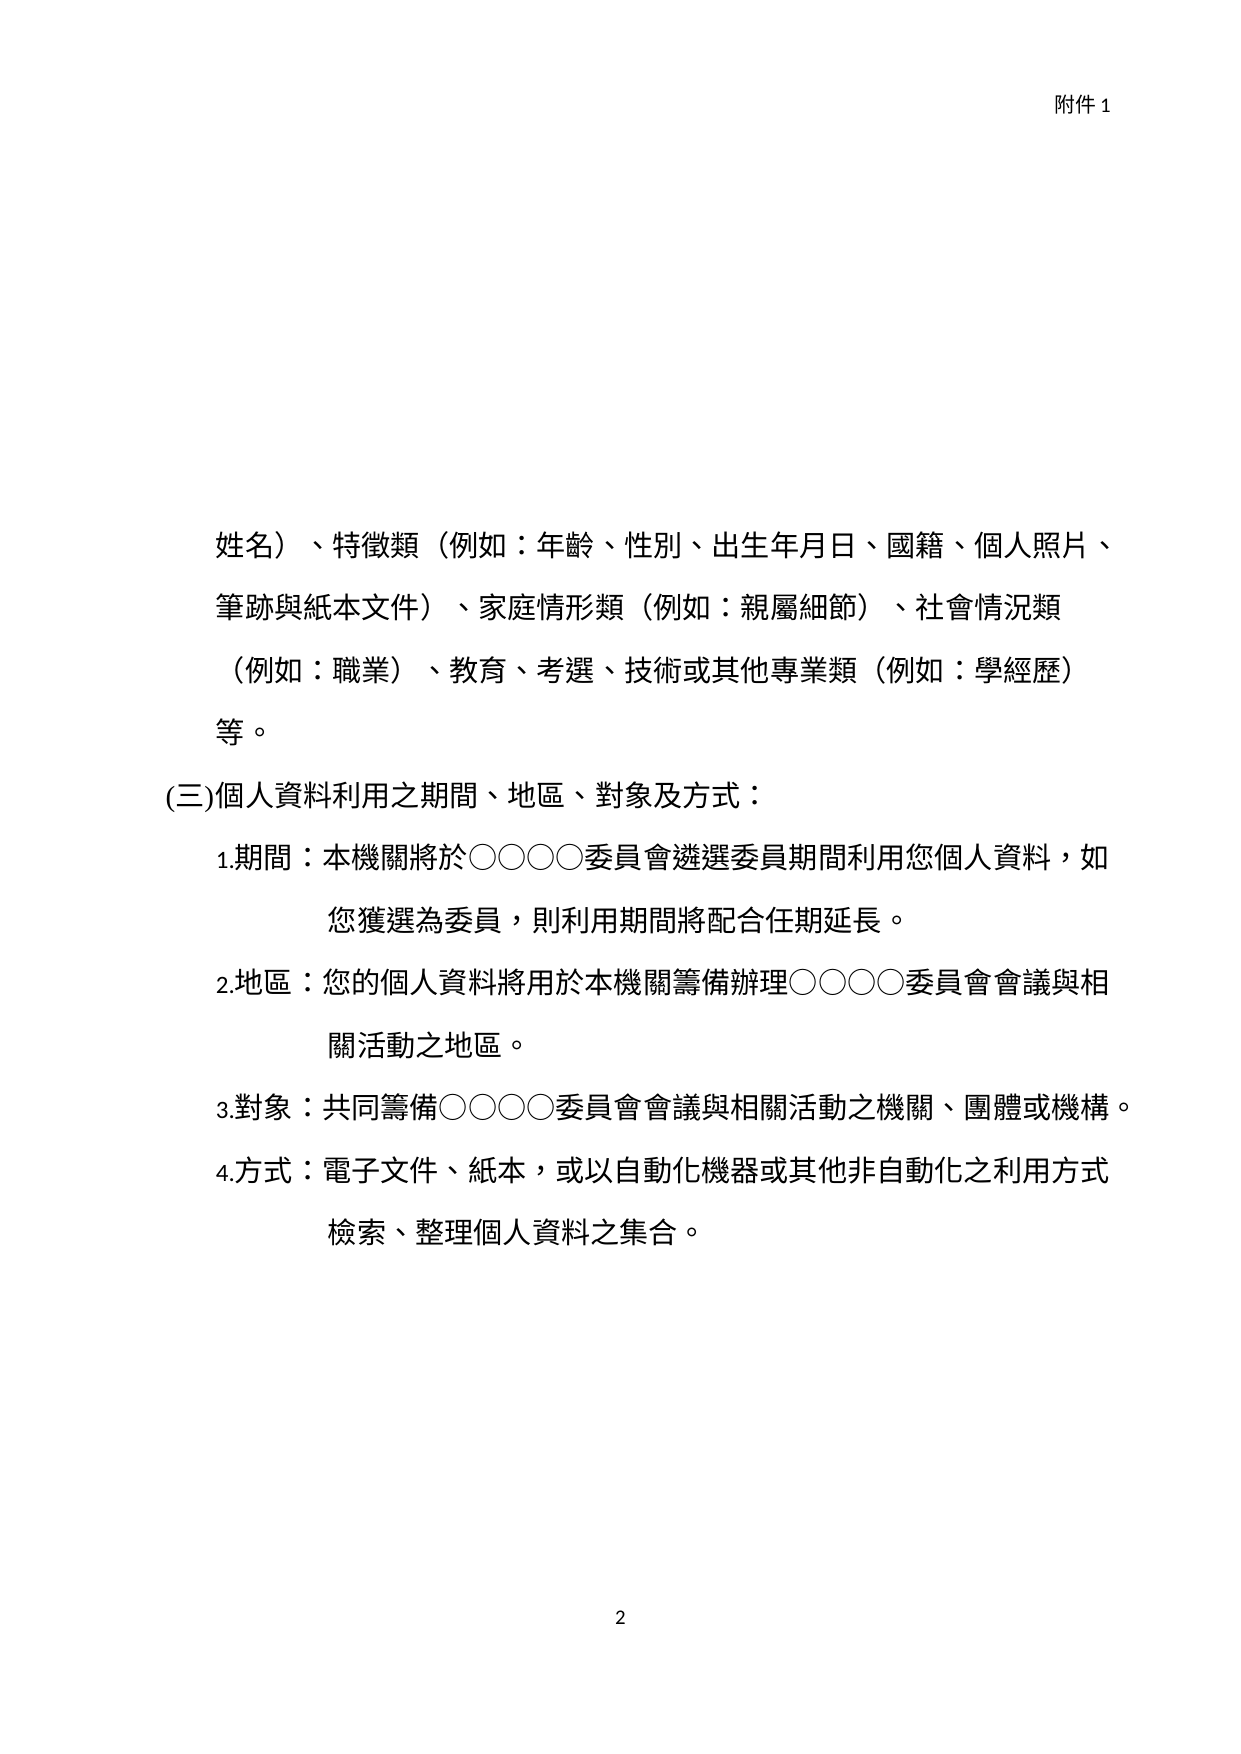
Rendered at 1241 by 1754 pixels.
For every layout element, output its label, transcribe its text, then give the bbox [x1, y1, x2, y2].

list 個人資料蒐集類別：識別類（例如：中、英文姓名、國民身分證統一編號、聯絡電話號碼、地址、電子郵遞地址、金融機構帳戶之號碼與姓名）、特徵類（例如：年齡、性別、出生年月日、國籍、個人照片、筆跡與紙本文件）、家庭情形類（例如：親屬細節）、社會情況類（例如：職業）、教育、考選、技術或其他專業類（例如：學經歷）等。 [165, 502, 1110, 752]
list 個人資料利用之期間、地區、對象及方式： [165, 752, 1110, 814]
list 期間：本機關將於○○○○委員會遴選委員期間利用您個人資料，如您獲選為委員，則利用期間將配合任期延長。 [216, 814, 1110, 939]
list 方式：電子文件、紙本，或以自動化機器或其他非自動化之利用方式檢索、整理個人資料之集合。 [216, 1127, 1110, 1252]
list 地區：您的個人資料將用於本機關籌備辦理○○○○委員會會議與相關活動之地區。 [216, 939, 1110, 1064]
list 對象：共同籌備○○○○委員會會議與相關活動之機關、團體或機構。 [216, 1064, 1110, 1127]
